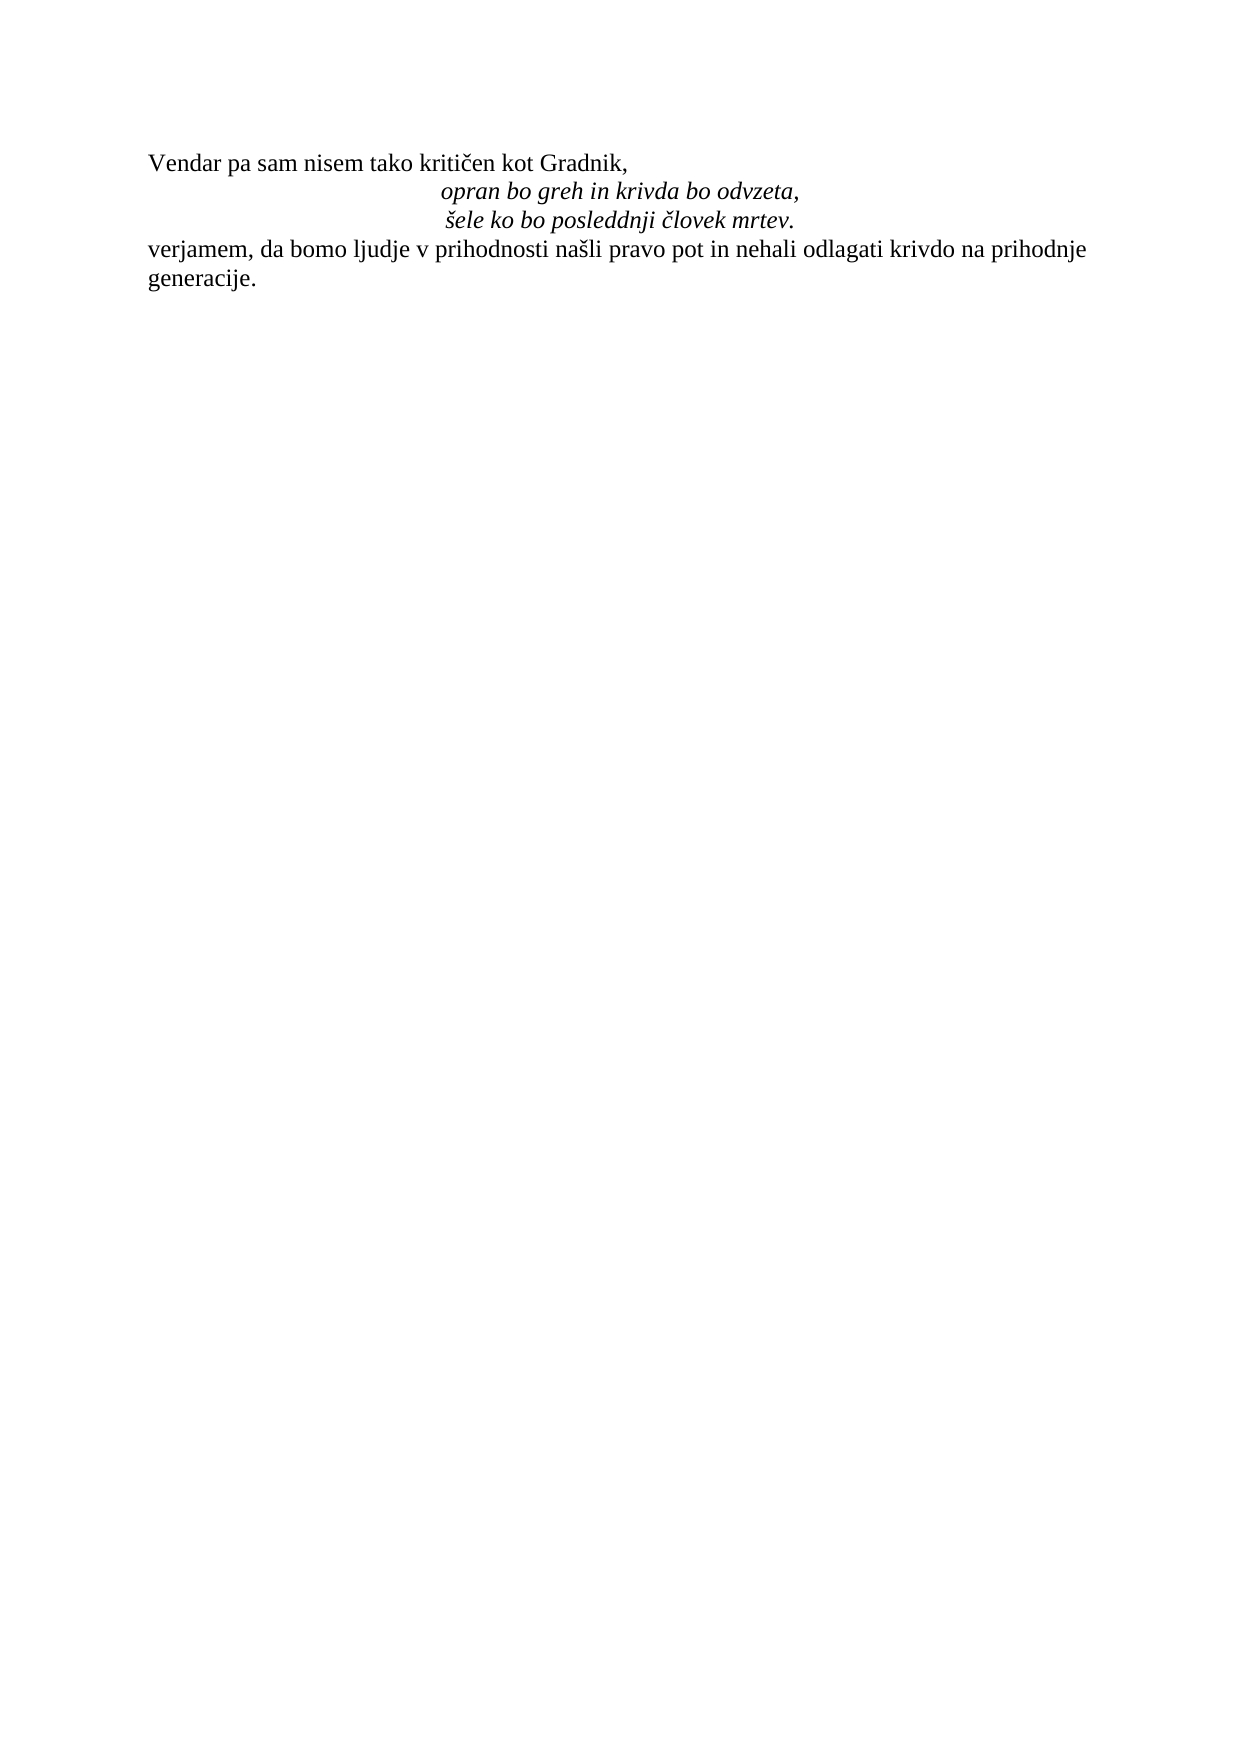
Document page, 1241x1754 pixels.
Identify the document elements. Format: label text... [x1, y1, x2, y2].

text verjamem, da bomo ljudje v prihodnosti našli pravo pot in nehali odlagati krivdo na prihodnje generacije. [148, 234, 1093, 291]
text šele ko bo posleddnji človek mrtev. [148, 205, 1093, 234]
text Vendar pa sam nisem tako kritičen kot Gradnik, [148, 148, 1093, 176]
text opran bo greh in krivda bo odvzeta, [148, 176, 1093, 205]
